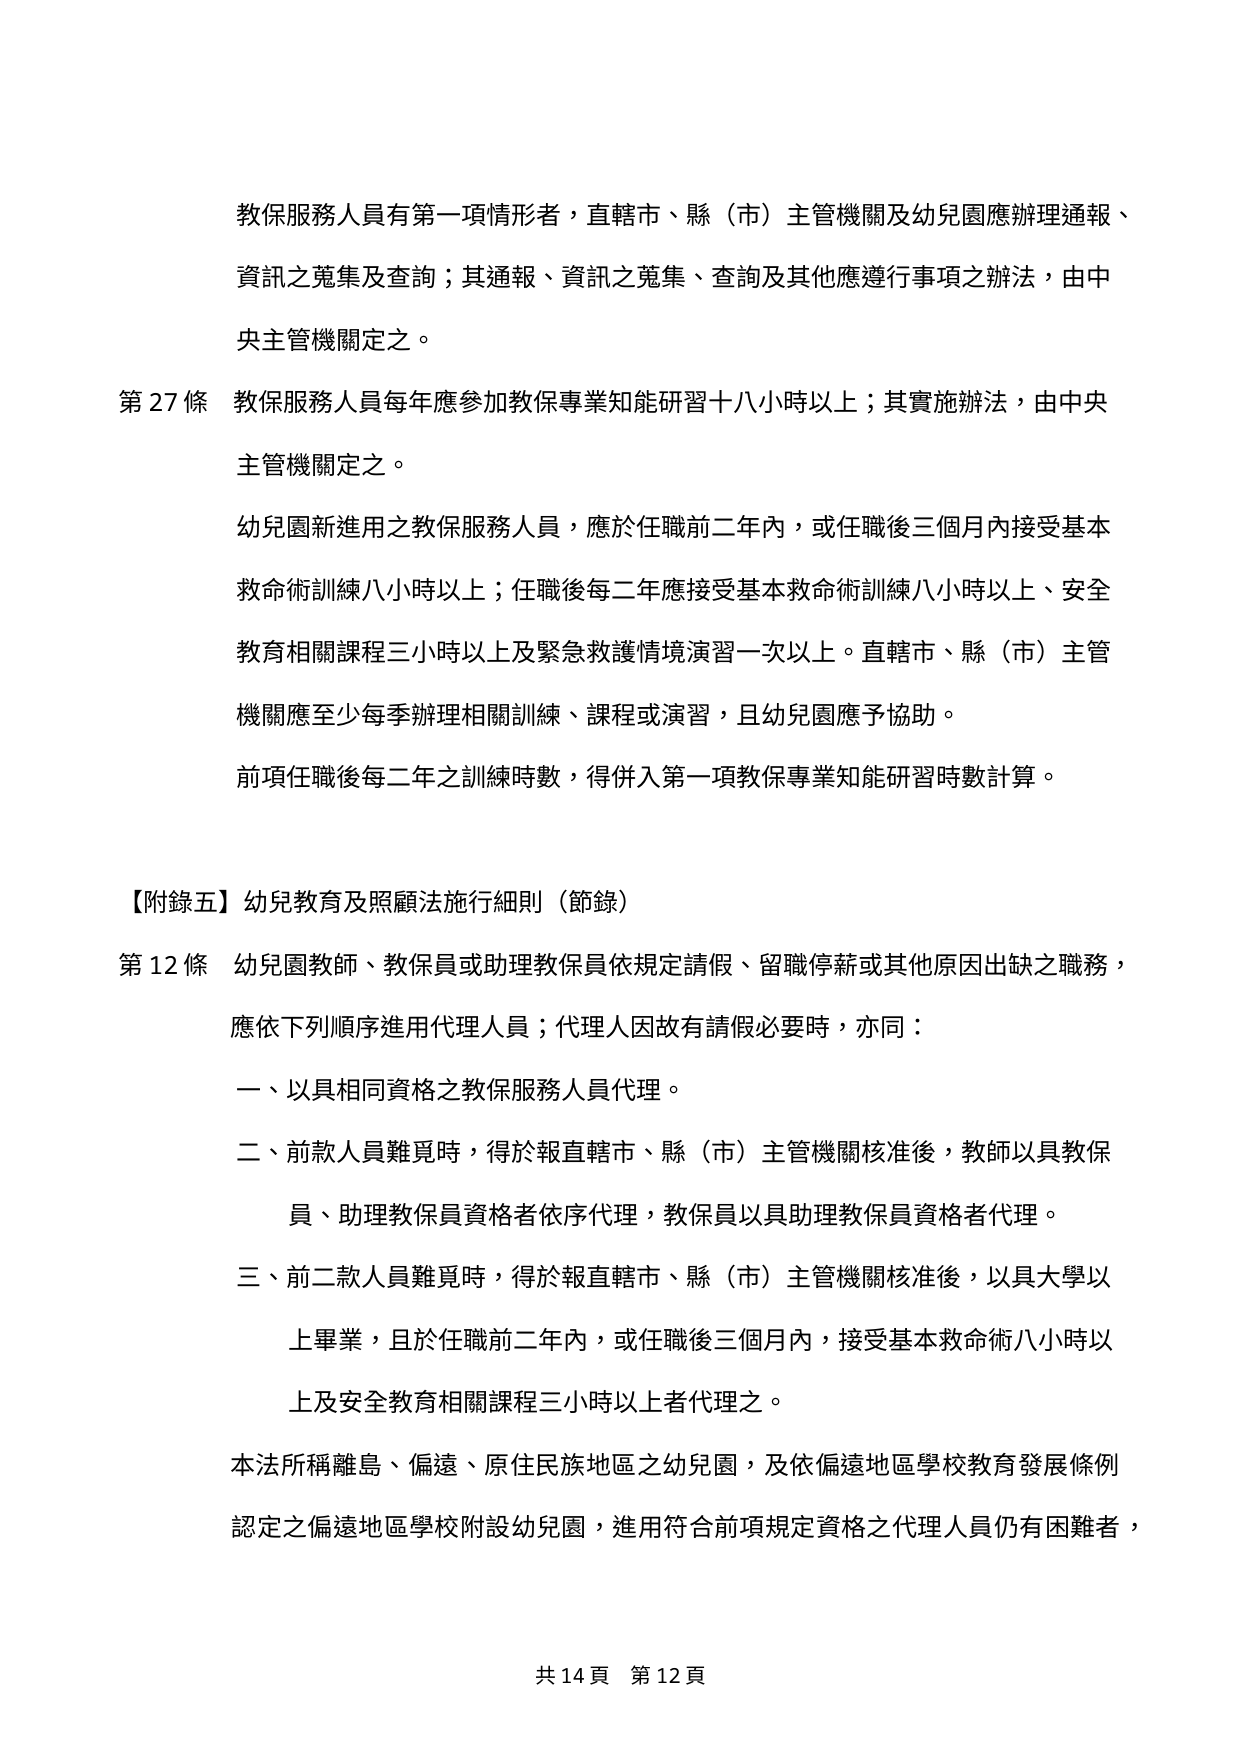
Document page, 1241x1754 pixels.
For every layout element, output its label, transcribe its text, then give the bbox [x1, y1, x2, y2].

text 【附錄五】幼兒教育及照顧法施行細則（節錄） [118, 859, 1122, 922]
text 第27條 教保服務人員每年應參加教保專業知能研習十八小時以上；其實施辦法，由中央主管機關定之。 [118, 359, 1122, 484]
text 三、前二款人員難覓時，得於報直轄市、縣（市）主管機關核准後，以具大學以上畢業，且於任職前二年內，或任職後三個月內，接受基本救命術八小時以上及安全教育相關課程三小時以上者代理之。 [236, 1234, 1122, 1422]
text 前項任職後每二年之訓練時數，得併入第一項教保專業知能研習時數計算。 [236, 734, 1122, 797]
text 第12條 幼兒園教師、教保員或助理教保員依規定請假、留職停薪或其他原因出缺之職務，應依下列順序進用代理人員；代理人因故有請假必要時，亦同： [118, 922, 1122, 1047]
text 幼兒園新進用之教保服務人員，應於任職前二年內，或任職後三個月內接受基本救命術訓練八小時以上；任職後每二年應接受基本救命術訓練八小時以上、安全教育相關課程三小時以上及緊急救護情境演習一次以上。直轄市、縣（市）主管機關應至少每季辦理相關訓練、課程或演習，且幼兒園應予協助。 [236, 484, 1122, 734]
text 本法所稱離島、偏遠、原住民族地區之幼兒園，及依偏遠地區學校教育發展條例認定之偏遠地區學校附設幼兒園，進用符合前項規定資格之代理人員仍有困難者，得於報直轄市、縣（市）主管機關核准後，以具專科以上學校畢業，且於任職前二年內或任職後三個月內，接受基本救命術八小時以上及安全教育相關課程三小時以上者代理。 [230, 1422, 1122, 1547]
text 一、以具相同資格之教保服務人員代理。 [231, 1047, 1122, 1109]
text 二、前款人員難覓時，得於報直轄市、縣（市）主管機關核准後，教師以具教保員、助理教保員資格者依序代理，教保員以具助理教保員資格者代理。 [236, 1109, 1122, 1234]
text 教保服務人員有第一項情形者，直轄市、縣（市）主管機關及幼兒園應辦理通報、資訊之蒐集及查詢；其通報、資訊之蒐集、查詢及其他應遵行事項之辦法，由中央主管機關定之。 [236, 172, 1122, 359]
